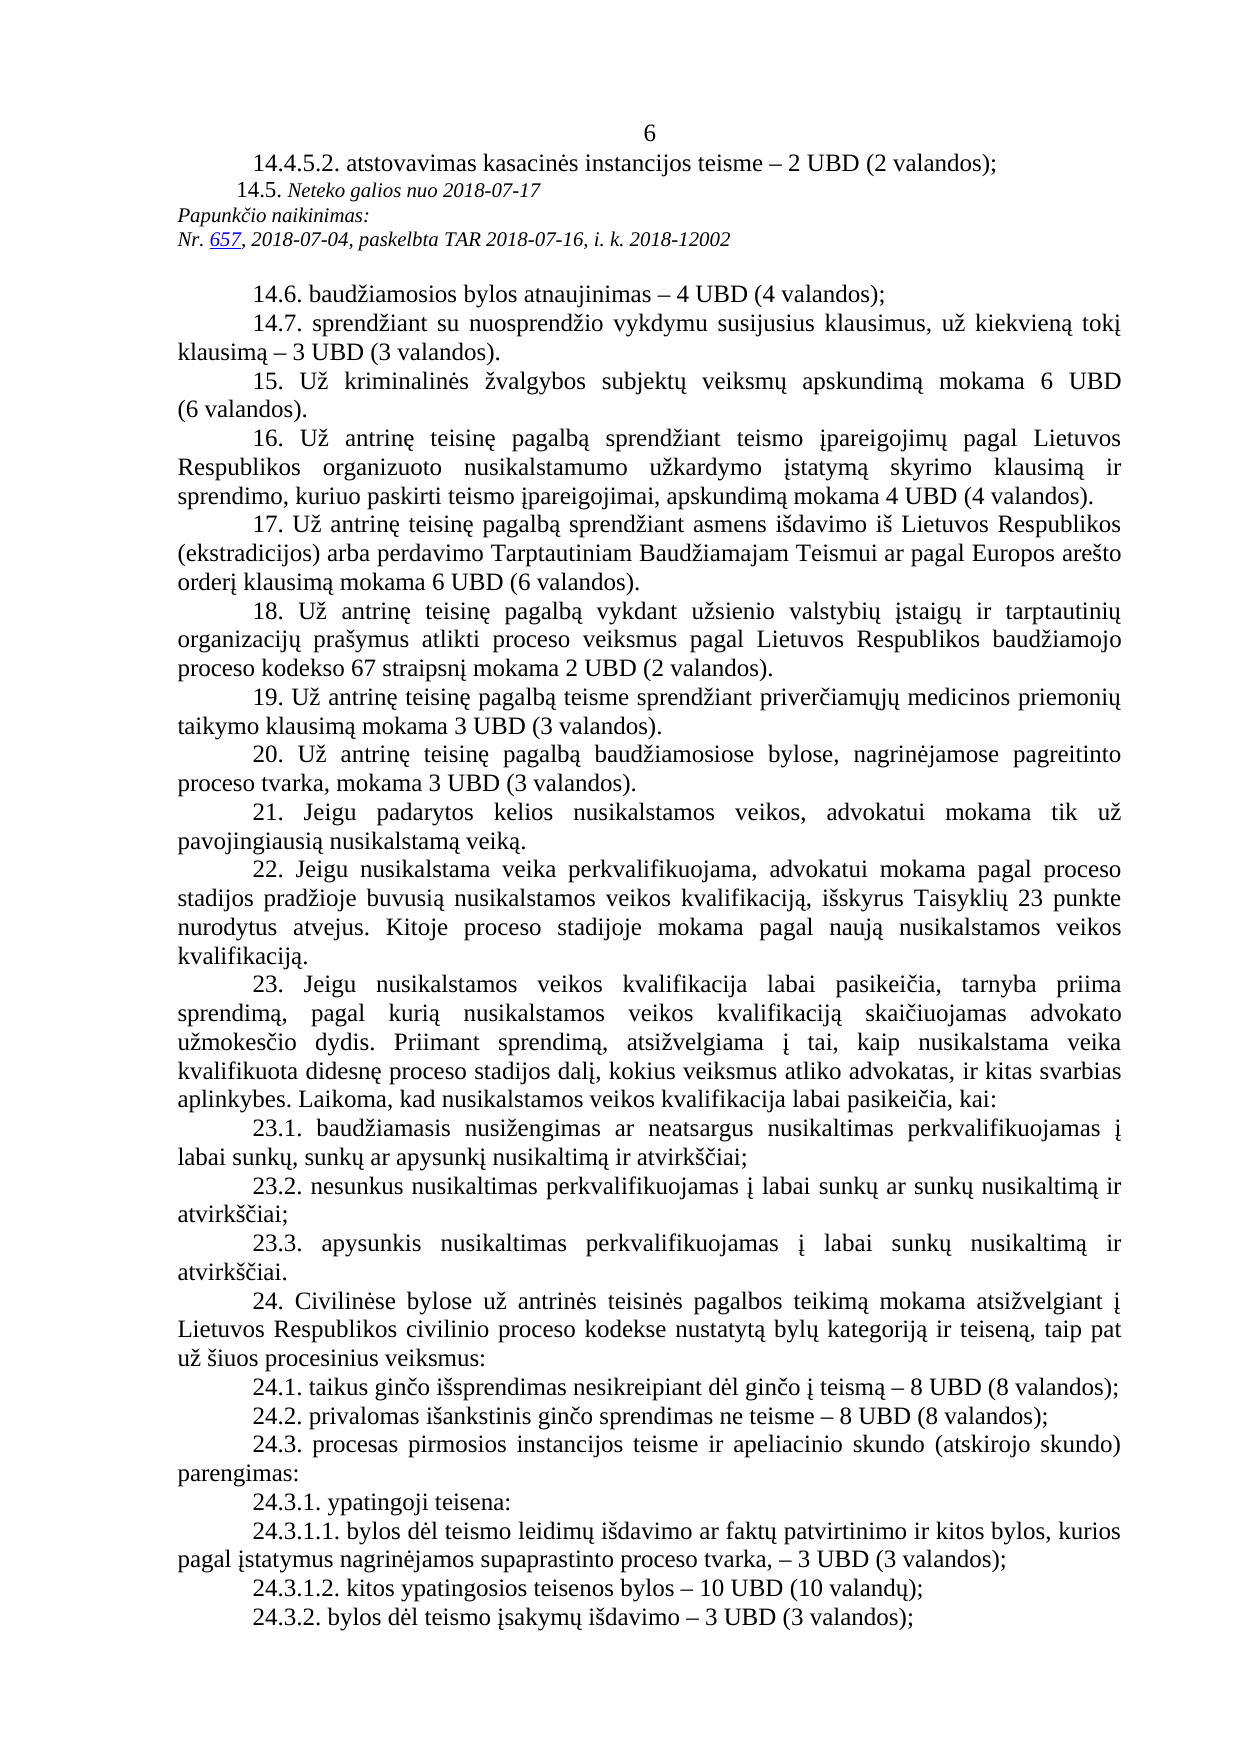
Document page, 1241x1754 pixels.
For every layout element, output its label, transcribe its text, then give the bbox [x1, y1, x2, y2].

text Papunkčio naikinimas: [177, 203, 1122, 227]
text 18. Už antrinę teisinę pagalbą vykdant užsienio valstybių įstaigų ir tarptautinių organizacijų prašymus atlikti proceso veiksmus pagal Lietuvos Respublikos baudžiamojo proceso kodekso 67 straipsnį mokama 2 UBD (2 valandos). [177, 596, 1122, 682]
text 14.4.5.2. atstovavimas kasacinės instancijos teisme – 2 UBD (2 valandos); [177, 148, 1122, 176]
text 24.1. taikus ginčo išsprendimas nesikreipiant dėl ginčo į teismą – 8 UBD (8 valandos); [177, 1372, 1122, 1401]
text 24.3.2. bylos dėl teismo įsakymų išdavimo – 3 UBD (3 valandos); [177, 1602, 1122, 1631]
text 22. Jeigu nusikalstama veika perkvalifikuojama, advokatui mokama pagal proceso stadijos pradžioje buvusią nusikalstamos veikos kvalifikaciją, išskyrus Taisyklių 23 punkte nurodytus atvejus. Kitoje proceso stadijoje mokama pagal naują nusikalstamos veikos kvalifikaciją. [177, 854, 1122, 969]
text 24.3. procesas pirmosios instancijos teisme ir apeliacinio skundo (atskirojo skundo) parengimas: [177, 1429, 1122, 1487]
text 24. Civilinėse bylose už antrinės teisinės pagalbos teikimą mokama atsižvelgiant į Lietuvos Respublikos civilinio proceso kodekse nustatytą bylų kategoriją ir teiseną, taip pat už šiuos procesinius veiksmus: [177, 1286, 1122, 1372]
text 23.3. apysunkis nusikaltimas perkvalifikuojamas į labai sunkų nusikaltimą ir atvirkščiai. [177, 1228, 1122, 1286]
text 24.2. privalomas išankstinis ginčo sprendimas ne teisme – 8 UBD (8 valandos); [177, 1401, 1122, 1429]
text 23. Jeigu nusikalstamos veikos kvalifikacija labai pasikeičia, tarnyba priima sprendimą, pagal kurią nusikalstamos veikos kvalifikaciją skaičiuojamas advokato užmokesčio dydis. Priimant sprendimą, atsižvelgiama į tai, kaip nusikalstama veika kvalifikuota didesnę proceso stadijos dalį, kokius veiksmus atliko advokatas, ir kitas svarbias aplinkybes. Laikoma, kad nusikalstamos veikos kvalifikacija labai pasikeičia, kai: [177, 969, 1122, 1113]
text 19. Už antrinę teisinę pagalbą teisme sprendžiant priverčiamųjų medicinos priemonių taikymo klausimą mokama 3 UBD (3 valandos). [177, 682, 1122, 739]
text 14.7. sprendžiant su nuosprendžio vykdymu susijusius klausimus, už kiekvieną tokį klausimą – 3 UBD (3 valandos). [177, 308, 1122, 366]
text 15. Už kriminalinės žvalgybos subjektų veiksmų apskundimą mokama 6 UBD (6 valandos). [177, 366, 1122, 423]
text Nr. 657, 2018-07-04, paskelbta TAR 2018-07-16, i. k. 2018-12002 [177, 227, 1122, 251]
text 24.3.1. ypatingoji teisena: [177, 1487, 1122, 1516]
text 23.1. baudžiamasis nusižengimas ar neatsargus nusikaltimas perkvalifikuojamas į labai sunkų, sunkų ar apysunkį nusikaltimą ir atvirkščiai; [177, 1113, 1122, 1171]
text 24.3.1.2. kitos ypatingosios teisenos bylos – 10 UBD (10 valandų); [177, 1573, 1122, 1602]
text 21. Jeigu padarytos kelios nusikalstamos veikos, advokatui mokama tik už pavojingiausią nusikalstamą veiką. [177, 797, 1122, 854]
text 16. Už antrinę teisinę pagalbą sprendžiant teismo įpareigojimų pagal Lietuvos Respublikos organizuoto nusikalstamumo užkardymo įstatymą skyrimo klausimą ir sprendimo, kuriuo paskirti teismo įpareigojimai, apskundimą mokama 4 UBD (4 valandos). [177, 423, 1122, 509]
text 14.6. baudžiamosios bylos atnaujinimas – 4 UBD (4 valandos); [177, 279, 1122, 308]
text 24.3.1.1. bylos dėl teismo leidimų išdavimo ar faktų patvirtinimo ir kitos bylos, kurios pagal įstatymus nagrinėjamos supaprastinto proceso tvarka, – 3 UBD (3 valandos); [177, 1516, 1122, 1573]
text 17. Už antrinę teisinę pagalbą sprendžiant asmens išdavimo iš Lietuvos Respublikos (ekstradicijos) arba perdavimo Tarptautiniam Baudžiamajam Teismui ar pagal Europos arešto orderį klausimą mokama 6 UBD (6 valandos). [177, 509, 1122, 596]
text 23.2. nesunkus nusikaltimas perkvalifikuojamas į labai sunkų ar sunkų nusikaltimą ir atvirkščiai; [177, 1171, 1122, 1228]
text 20. Už antrinę teisinę pagalbą baudžiamosiose bylose, nagrinėjamose pagreitinto proceso tvarka, mokama 3 UBD (3 valandos). [177, 739, 1122, 797]
text 14.5. Neteko galios nuo 2018-07-17 [177, 176, 1122, 203]
